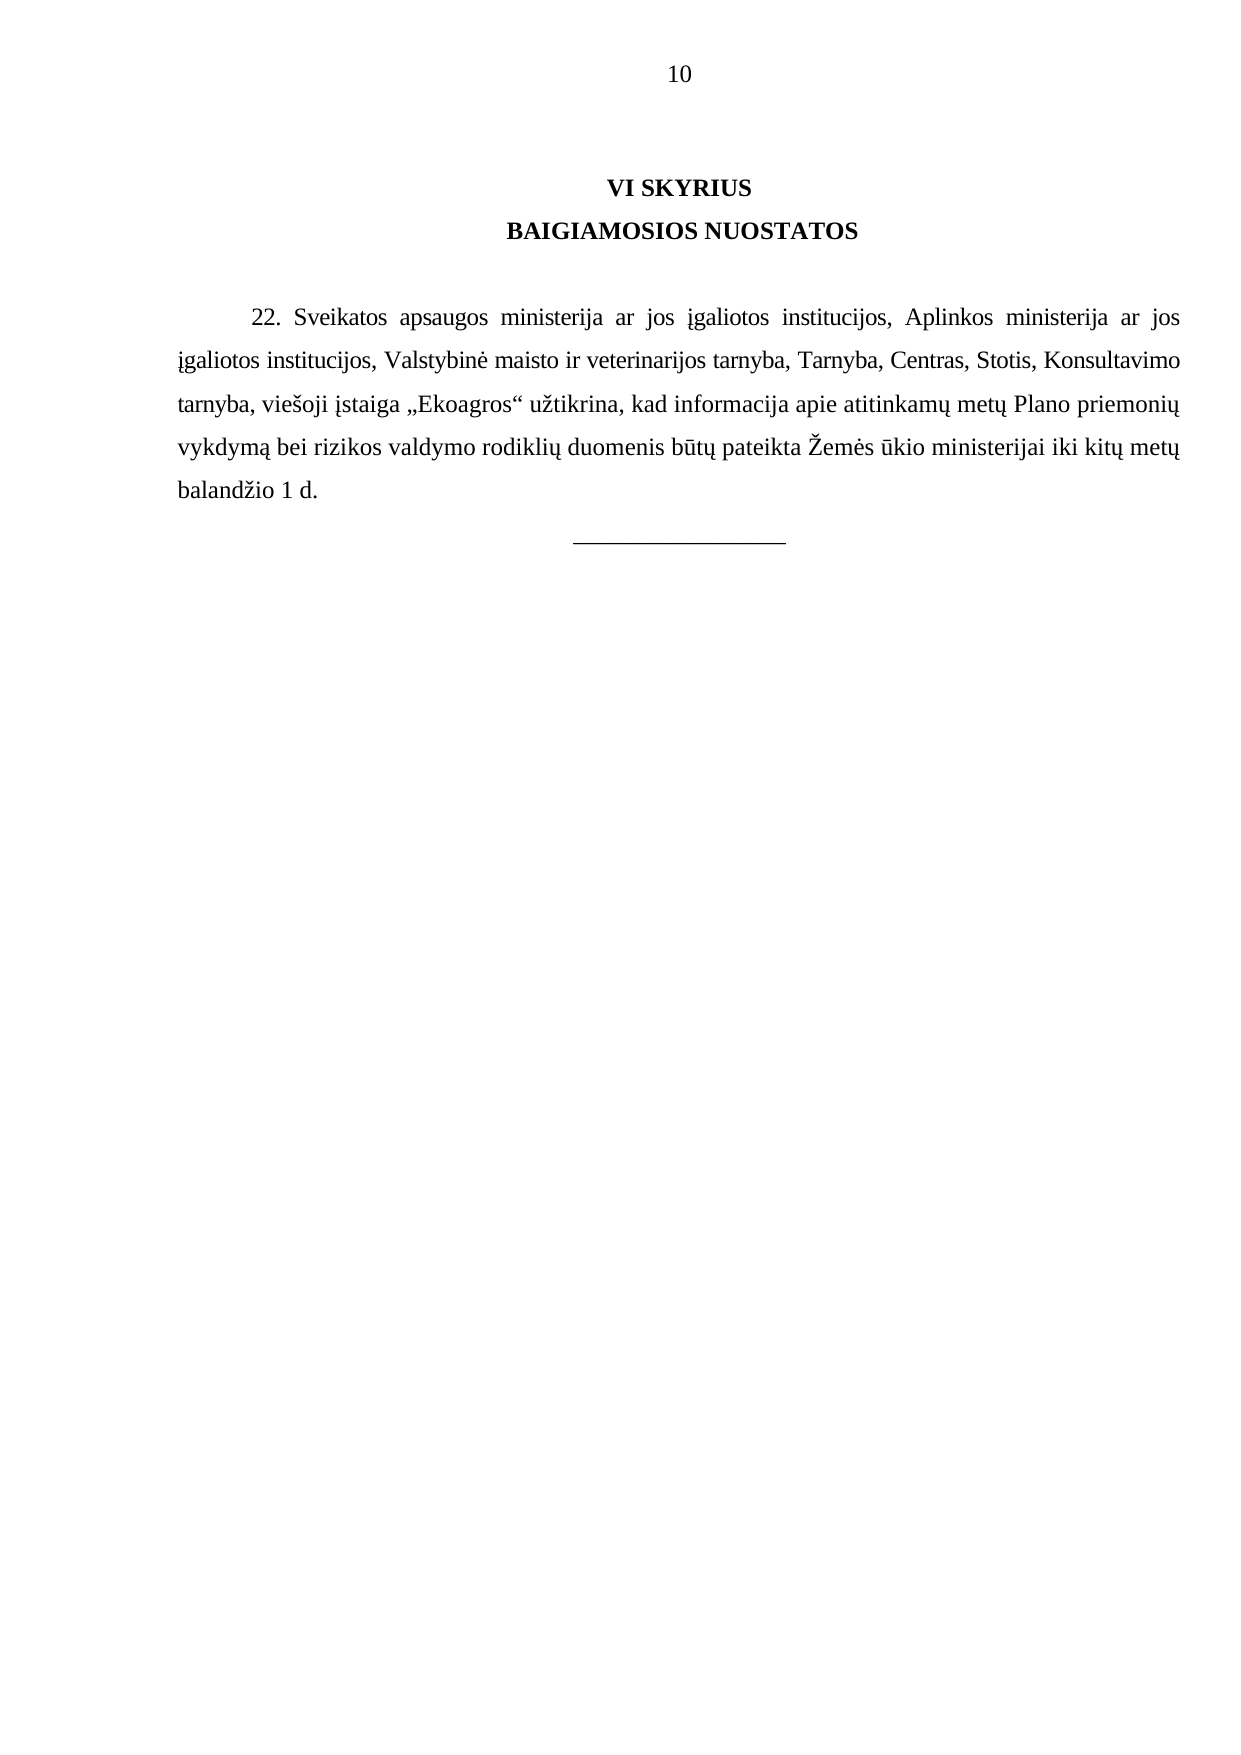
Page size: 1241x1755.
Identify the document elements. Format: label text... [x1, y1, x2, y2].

text 22. Sveikatos apsaugos ministerija ar jos įgaliotos institucijos, Aplinkos ministerija ar jos įgaliotos institucijos, Valstybinė maisto ir veterinarijos tarnyba, Tarnyba, Centras, Stotis, Konsultavimo tarnyba, viešoji įstaiga „Ekoagros“ užtikrina, kad informacija apie atitinkamų metų Plano priemonių vykdymą bei rizikos valdymo rodiklių duomenis būtų pateikta Žemės ūkio ministerijai iki kitų metų balandžio 1 d. [177, 302, 1181, 504]
text BAIGIAMOSIOS NUOSTATOS [177, 216, 1181, 245]
text VI SKYRIUS [177, 173, 1181, 202]
text _________________ [177, 518, 1181, 547]
